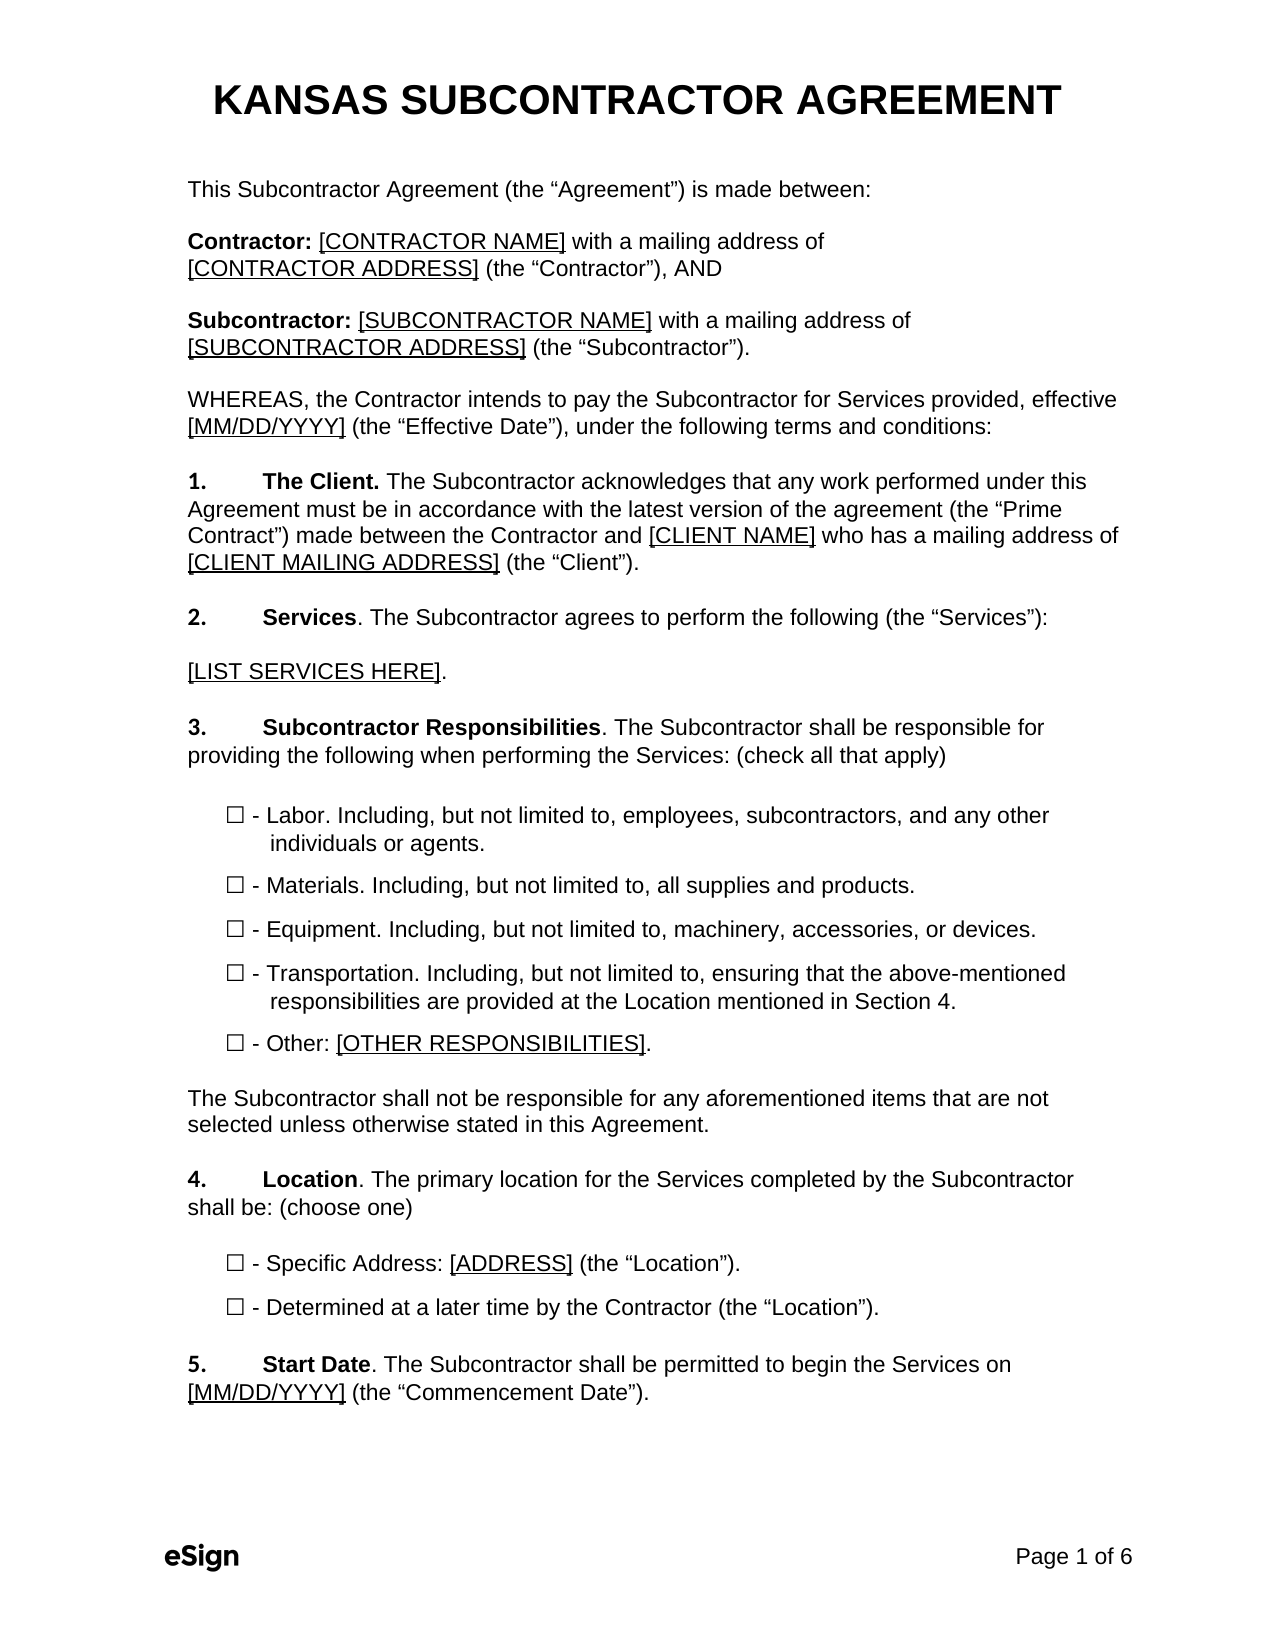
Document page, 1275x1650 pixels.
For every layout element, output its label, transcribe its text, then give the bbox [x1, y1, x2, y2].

subtitle KANSAS SUBCONTRACTOR AGREEMENT [150, 75, 1125, 123]
text ☐ - Transportation. Including, but not limited to, ensuring that the above-mentioned [225, 957, 1125, 988]
subtitle Subcontractor: [SUBCONTRACTOR NAME] with a mailing address of [187, 307, 1125, 334]
list Services. The Subcontractor agrees to perform the following (the “Services”): [187, 601, 1125, 632]
text The Subcontractor shall not be responsible for any aforementioned items that are not selected unless otherwise stated in this Agreement. [187, 1084, 1125, 1137]
subtitle Contractor: [CONTRACTOR NAME] with a mailing address of [187, 228, 1125, 255]
text ☐ - Other: [OTHER RESPONSIBILITIES]. [225, 1027, 1125, 1058]
text individuals or agents. [270, 830, 1125, 857]
list [CONTRACTOR ADDRESS] (the “Contractor”), AND [187, 255, 1125, 281]
list [MM/DD/YYYY] (the “Commencement Date”). [187, 1379, 1125, 1405]
list Location. The primary location for the Services completed by the Subcontractor shall be: (choose one) [187, 1163, 1125, 1220]
list [LIST SERVICES HERE]. [187, 658, 1125, 685]
text responsibilities are provided at the Location mentioned in Section 4. [270, 988, 1125, 1014]
text ☐ - Labor. Including, but not limited to, employees, subcontractors, and any other [225, 799, 1125, 830]
list Subcontractor Responsibilities. The Subcontractor shall be responsible for providing the following when performing the Services: (check all that apply) [187, 711, 1125, 768]
text ☐ - Specific Address: [ADDRESS] (the “Location”). [225, 1247, 1125, 1278]
text ☐ - Materials. Including, but not limited to, all supplies and products. [225, 869, 1125, 901]
list The Client. The Subcontractor acknowledges that any work performed under this Agreement must be in accordance with the latest version of the agreement (the “Prime Contract”) made between the Contractor and [CLIENT NAME] who has a mailing address of [CLIENT MAILING ADDRESS] (the “Client”). [187, 466, 1125, 575]
text ☐ - Determined at a later time by the Contractor (the “Location”). [225, 1291, 1125, 1322]
list [SUBCONTRACTOR ADDRESS] (the “Subcontractor”). [187, 334, 1125, 360]
list This Subcontractor Agreement (the “Agreement”) is made between: [187, 176, 1125, 202]
list WHEREAS, the Contractor intends to pay the Subcontractor for Services provided, effective [MM/DD/YYYY] (the “Effective Date”), under the following terms and conditions: [187, 386, 1125, 439]
text ☐ - Equipment. Including, but not limited to, machinery, accessories, or devices. [225, 913, 1125, 944]
list Start Date. The Subcontractor shall be permitted to begin the Services on [187, 1348, 1125, 1379]
